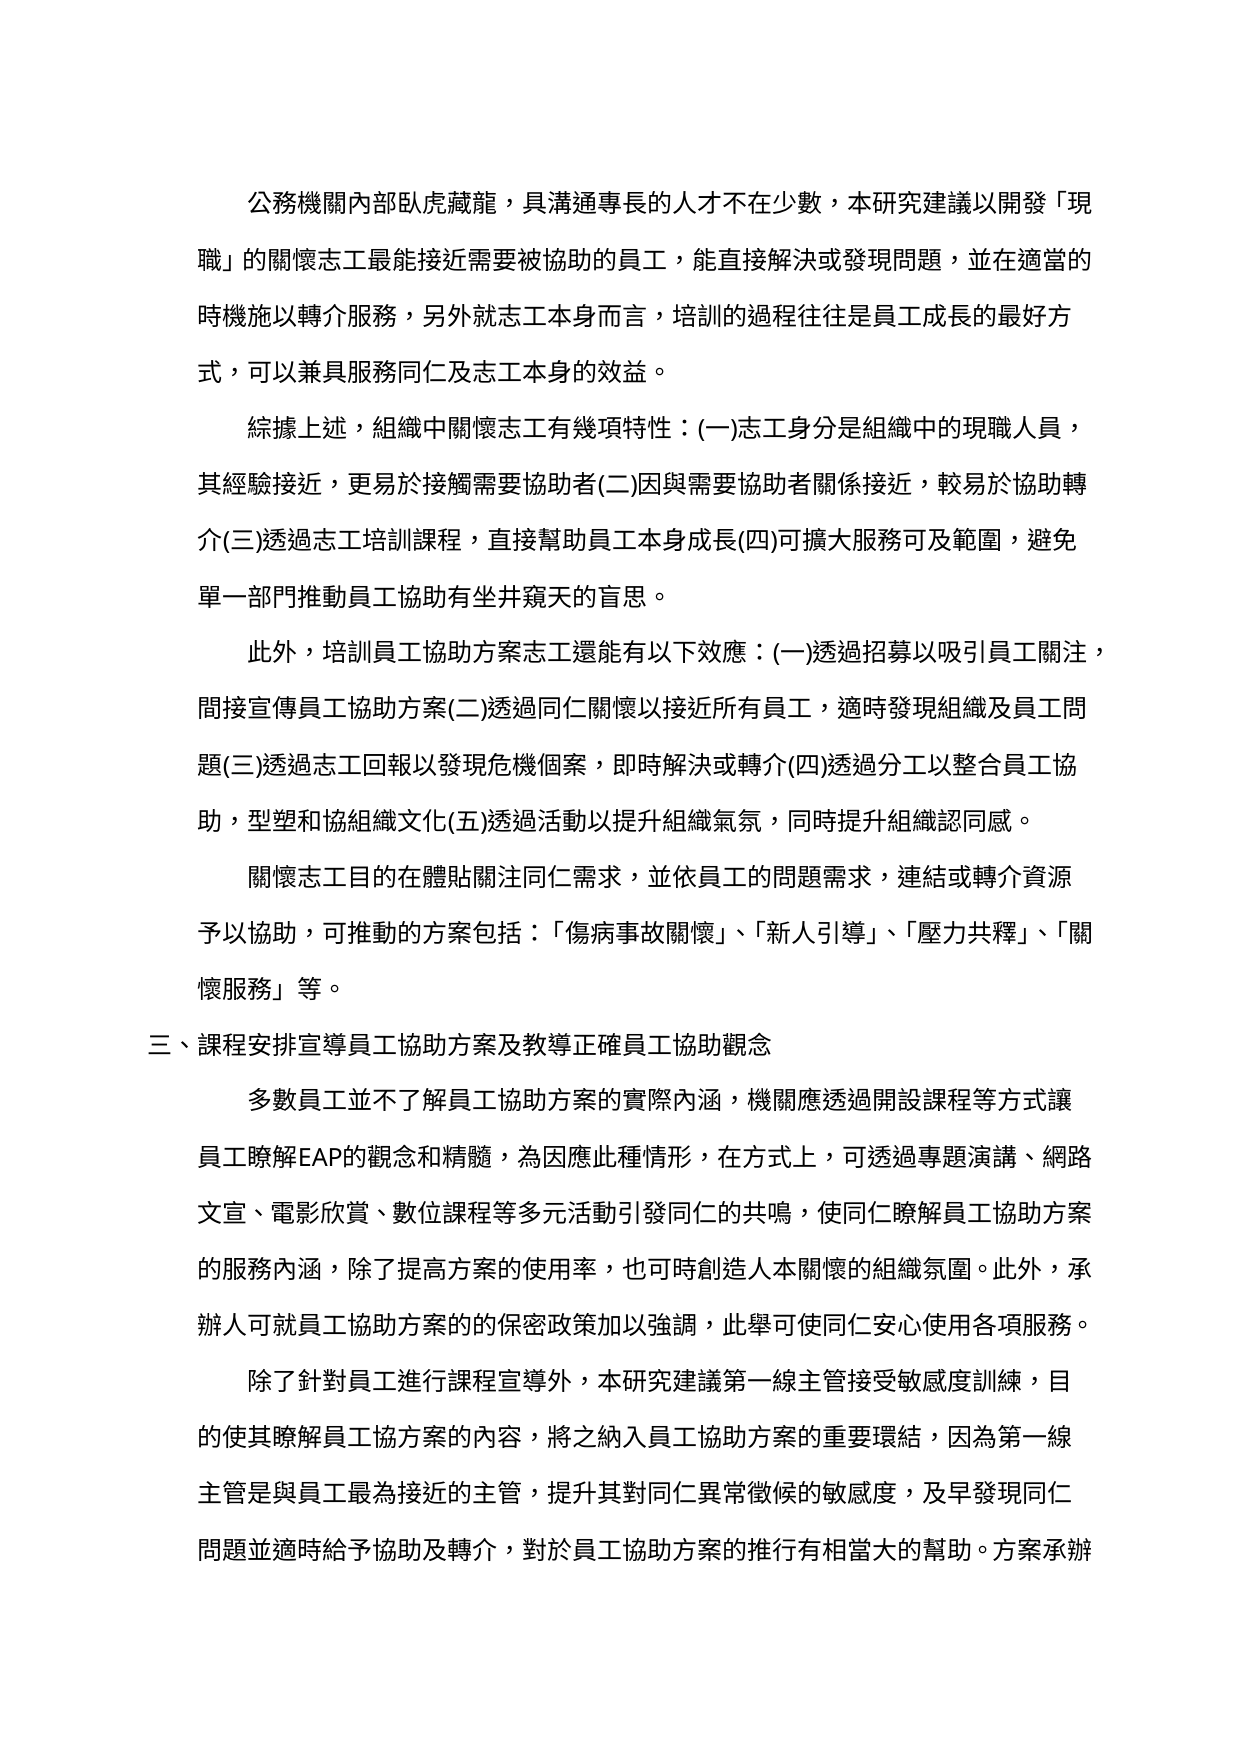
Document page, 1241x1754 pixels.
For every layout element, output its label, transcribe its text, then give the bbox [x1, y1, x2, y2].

text 公務機關內部臥虎藏龍，具溝通專長的人才不在少數，本研究建議以開發「現職」的關懷志工最能接近需要被協助的員工，能直接解決或發現問題，並在適當的時機施以轉介服務，另外就志工本身而言，培訓的過程往往是員工成長的最好方式，可以兼具服務同仁及志工本身的效益。 [198, 183, 1092, 389]
text 三、課程安排宣導員工協助方案及教導正確員工協助觀念 [148, 1024, 1092, 1062]
text 綜據上述，組織中關懷志工有幾項特性：(一)志工身分是組織中的現職人員，其經驗接近，更易於接觸需要協助者(二)因與需要協助者關係接近，較易於協助轉介(三)透過志工培訓課程，直接幫助員工本身成長(四)可擴大服務可及範圍，避免單一部門推動員工協助有坐井窺天的盲思。 [198, 408, 1092, 614]
text 除了針對員工進行課程宣導外，本研究建議第一線主管接受敏感度訓練，目的使其瞭解員工協方案的內容，將之納入員工協助方案的重要環結，因為第一線主管是與員工最為接近的主管，提升其對同仁異常徵候的敏感度，及早發現同仁問題並適時給予協助及轉介，對於員工協助方案的推行有相當大的幫助。方案承辦 [198, 1361, 1092, 1567]
text 此外，培訓員工協助方案志工還能有以下效應：(一)透過招募以吸引員工關注，間接宣傳員工協助方案(二)透過同仁關懷以接近所有員工，適時發現組織及員工問題(三)透過志工回報以發現危機個案，即時解決或轉介(四)透過分工以整合員工協助，型塑和協組織文化(五)透過活動以提升組織氣氛，同時提升組織認同感。 [198, 632, 1092, 838]
text 關懷志工目的在體貼關注同仁需求，並依員工的問題需求，連結或轉介資源予以協助，可推動的方案包括：「傷病事故關懷」、「新人引導」、「壓力共釋」、「關懷服務」等。 [198, 856, 1092, 1006]
text 多數員工並不了解員工協助方案的實際內涵，機關應透過開設課程等方式讓員工瞭解EAP的觀念和精髓，為因應此種情形，在方式上，可透過專題演講、網路文宣、電影欣賞、數位課程等多元活動引發同仁的共鳴，使同仁瞭解員工協助方案的服務內涵，除了提高方案的使用率，也可時創造人本關懷的組織氛圍。此外，承辦人可就員工協助方案的的保密政策加以強調，此舉可使同仁安心使用各項服務。 [198, 1080, 1092, 1343]
